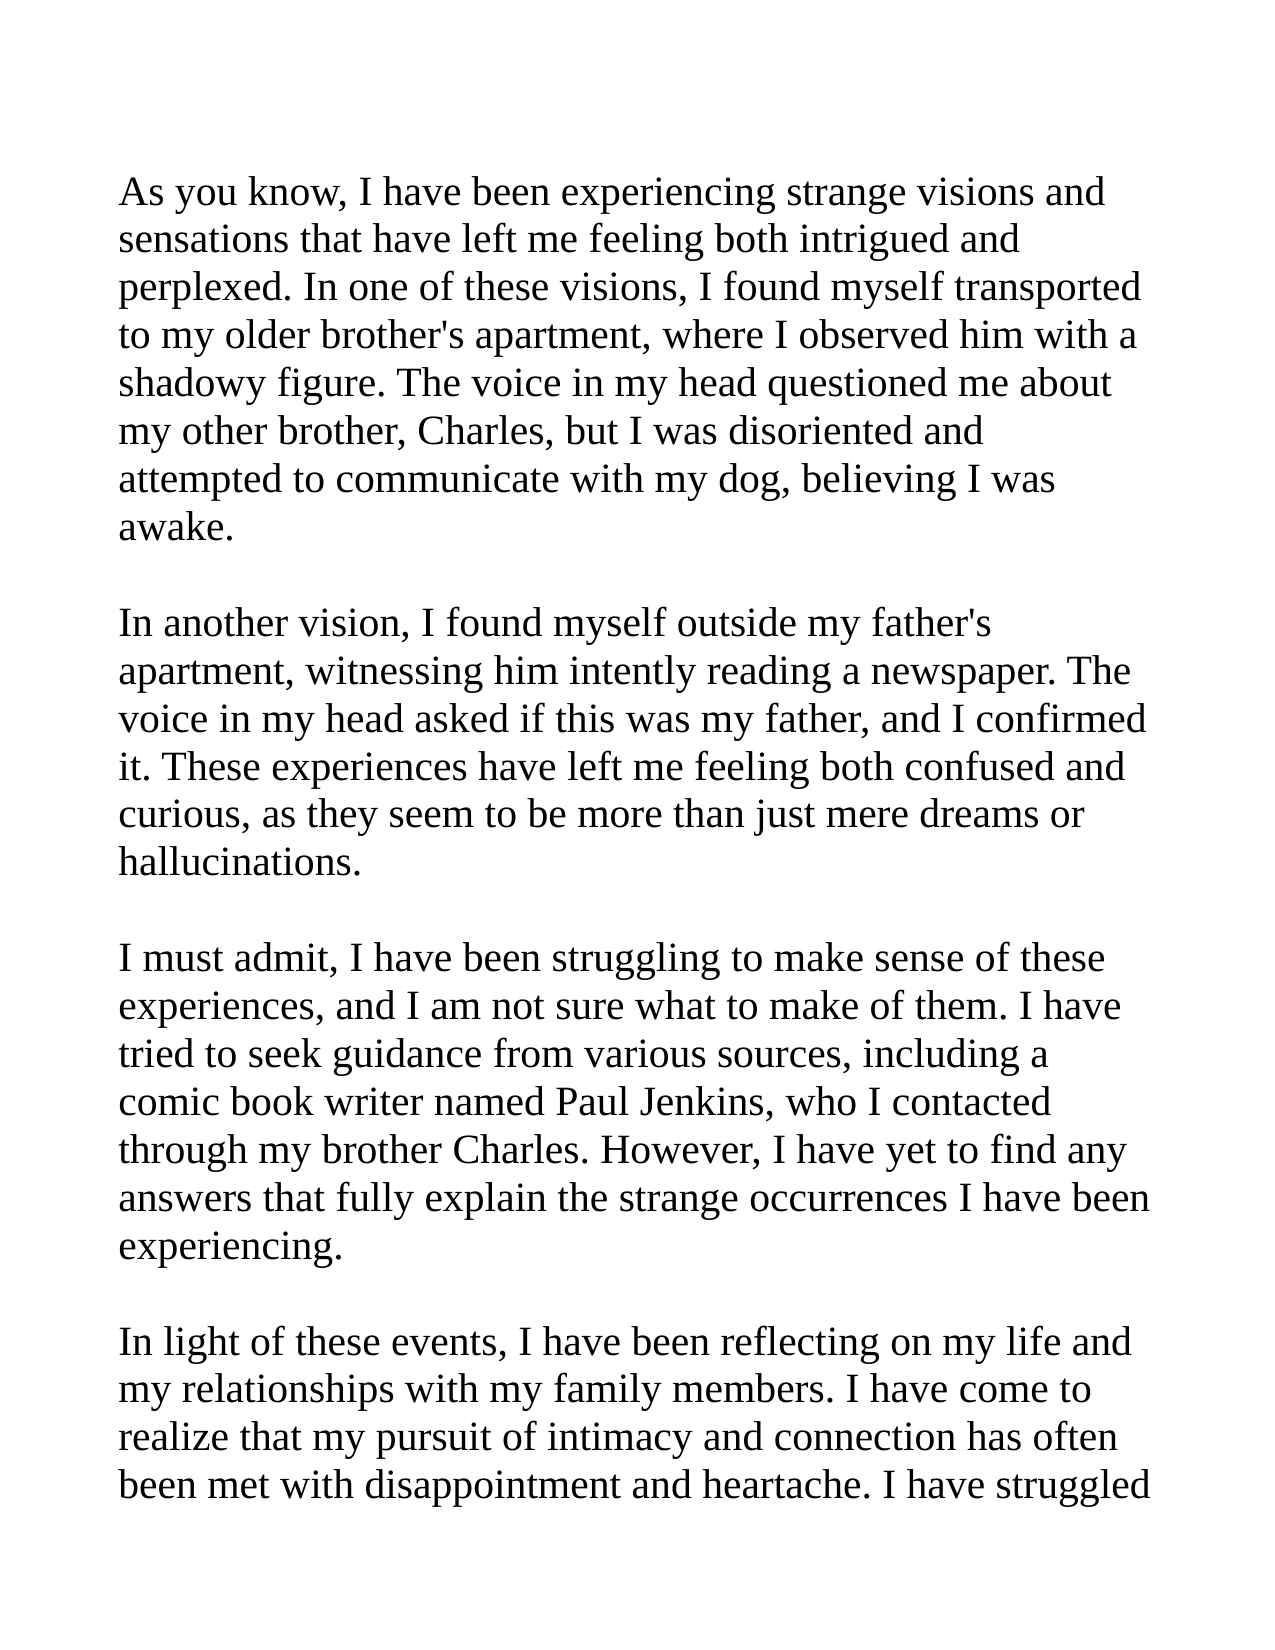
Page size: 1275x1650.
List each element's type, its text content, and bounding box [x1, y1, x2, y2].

text I must admit, I have been struggling to make sense of these experiences, and I am not sure what to make of them. I have tried to seek guidance from various sources, including a comic book writer named Paul Jenkins, who I contacted through my brother Charles. However, I have yet to find any answers that fully explain the strange occurrences I have been experiencing. [118, 933, 1157, 1268]
text As you know, I have been experiencing strange visions and sensations that have left me feeling both intrigued and perplexed. In one of these visions, I found myself transported to my older brother's apartment, where I observed him with a shadowy figure. The voice in my head questioned me about my other brother, Charles, but I was disoriented and attempted to communicate with my dog, believing I was awake. [118, 166, 1157, 549]
text In light of these events, I have been reflecting on my life and my relationships with my family members. I have come to realize that my pursuit of intimacy and connection has often been met with disappointment and heartache. I have struggled [118, 1316, 1157, 1508]
text In another vision, I found myself outside my father's apartment, witnessing him intently reading a newspaper. The voice in my head asked if this was my father, and I confirmed it. These experiences have left me feeling both confused and curious, as they seem to be more than just mere dreams or hallucinations. [118, 597, 1157, 885]
